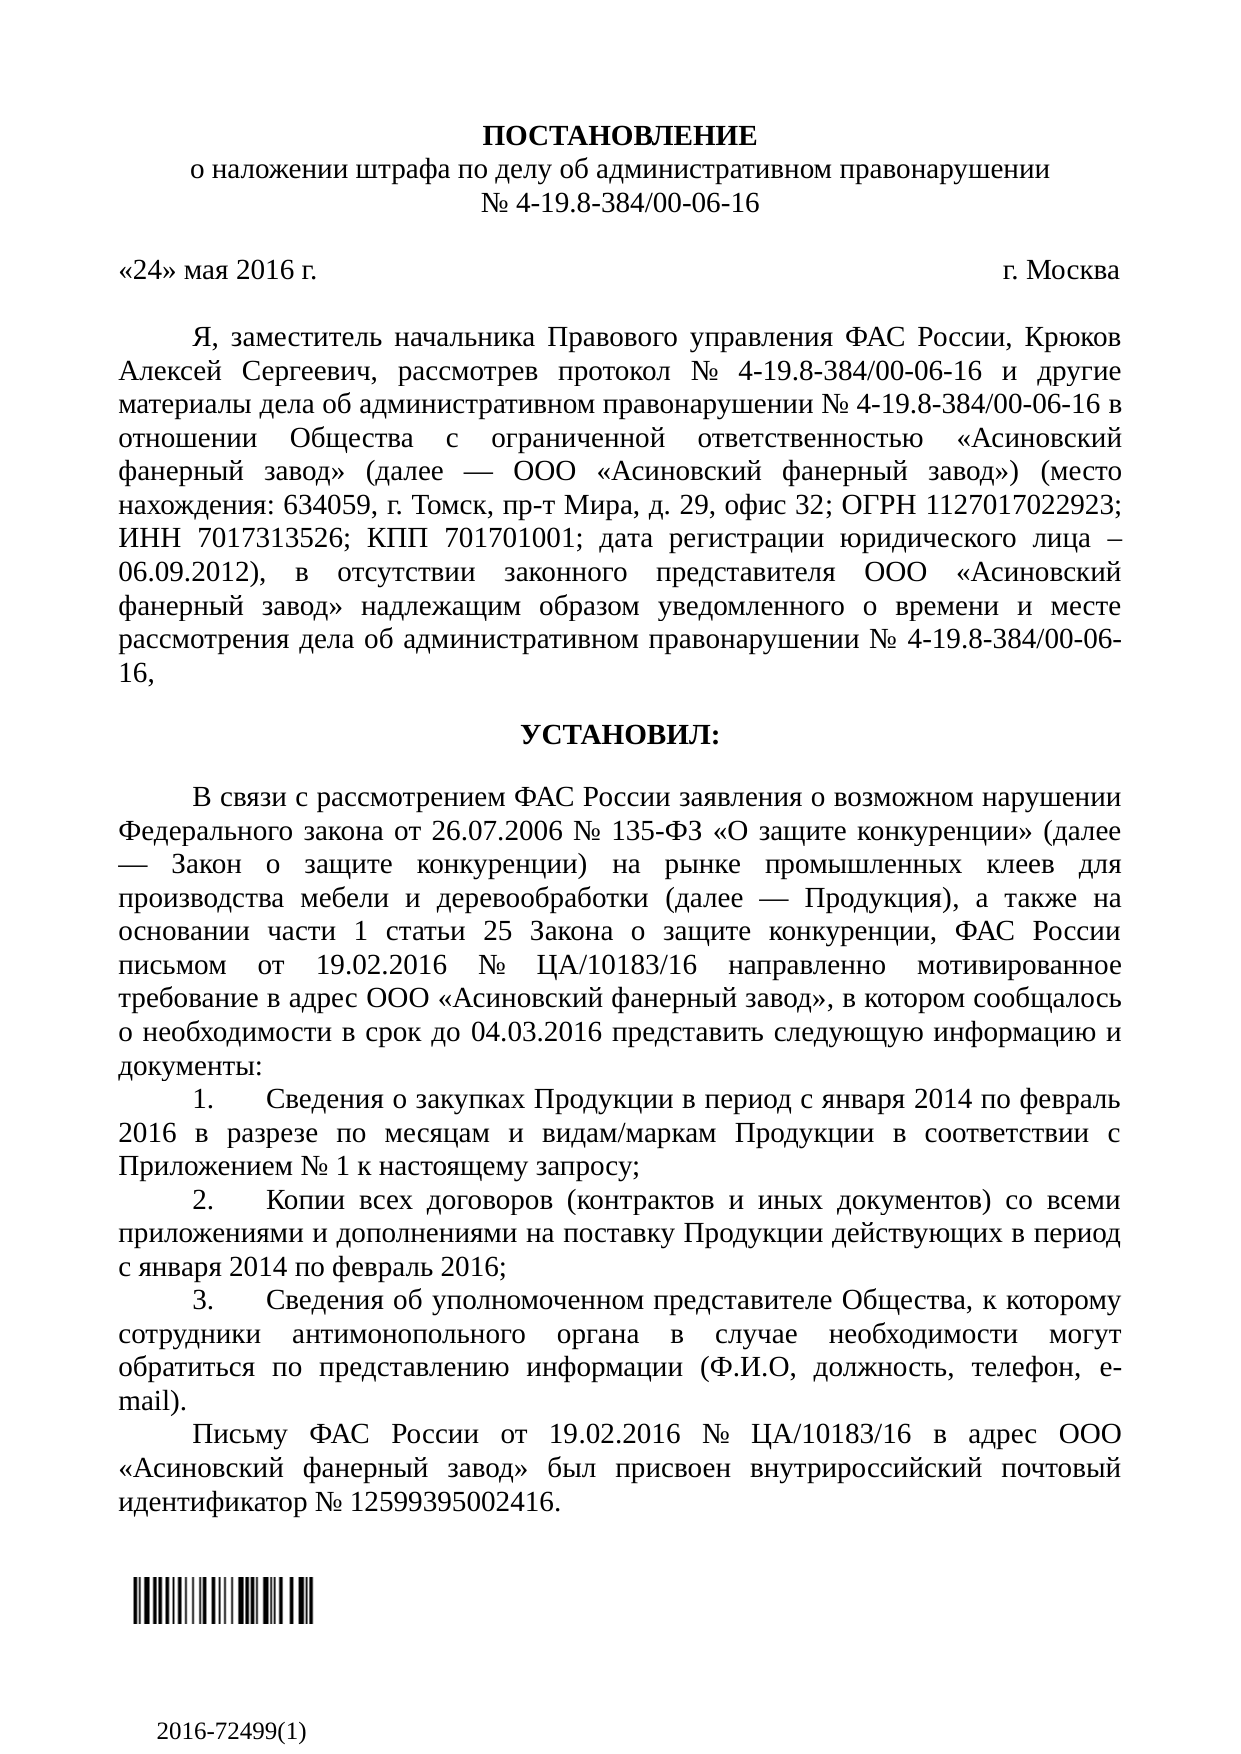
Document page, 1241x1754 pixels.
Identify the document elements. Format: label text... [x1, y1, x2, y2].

text В связи с рассмотрением ФАС России заявления о возможном нарушении Федерального закона от 26.07.2006 № 135-ФЗ «О защите конкуренции» (далее — Закон о защите конкуренции) на рынке промышленных клеев для производства мебели и деревообработки (далее — Продукция), а также на основании части 1 статьи 25 Закона о защите конкуренции, ФАС России письмом от 19.02.2016 № ЦА/10183/16 направленно мотивированное требование в адрес ООО «Асиновский фанерный завод», в котором сообщалось о необходимости в срок до 04.03.2016 представить следующую информацию и документы: [118, 779, 1122, 1081]
text 2. Копии всех договоров (контрактов и иных документов) со всеми приложениями и дополнениями на поставку Продукции действующих в период с января 2014 по февраль 2016; [118, 1182, 1122, 1282]
picture [118, 1577, 331, 1624]
text УСТАНОВИЛ: [118, 717, 1122, 751]
text о наложении штрафа по делу об административном правонарушении [118, 152, 1122, 185]
text «24» мая 2016 г. г. Москва [118, 252, 1122, 286]
text № 4-19.8-384/00-06-16 [118, 185, 1122, 219]
text Я, заместитель начальника Правового управления ФАС России, Крюков Алексей Сергеевич, рассмотрев протокол № 4-19.8-384/00-06-16 и другие материалы дела об административном правонарушении № 4-19.8-384/00-06-16 в отношении Общества с ограниченной ответственностью «Асиновский фанерный завод» (далее — ООО «Асиновский фанерный завод») (место нахождения: 634059, г. Томск, пр-т Мира, д. 29, офис 32; ОГРН 1127017022923; ИНН 7017313526; КПП 701701001; дата регистрации юридического лица – 06.09.2012), в отсутствии законного представителя ООО «Асиновский фанерный завод» надлежащим образом уведомленного о времени и месте рассмотрения дела об административном правонарушении № 4-19.8-384/00-06-16, [118, 319, 1122, 688]
text 1. Сведения о закупках Продукции в период с января 2014 по февраль 2016 в разрезе по месяцам и видам/маркам Продукции в соответствии с Приложением № 1 к настоящему запросу; [118, 1081, 1122, 1182]
text ПОСТАНОВЛЕНИЕ [118, 118, 1122, 152]
text Письму ФАС России от 19.02.2016 № ЦА/10183/16 в адрес ООО «Асиновский фанерный завод» был присвоен внутрироссийский почтовый идентификатор № 12599395002416. [118, 1417, 1122, 1517]
text 3. Сведения об уполномоченном представителе Общества, к которому сотрудники антимонопольного органа в случае необходимости могут обратиться по представлению информации (Ф.И.О, должность, телефон, e-mail). [118, 1282, 1122, 1417]
